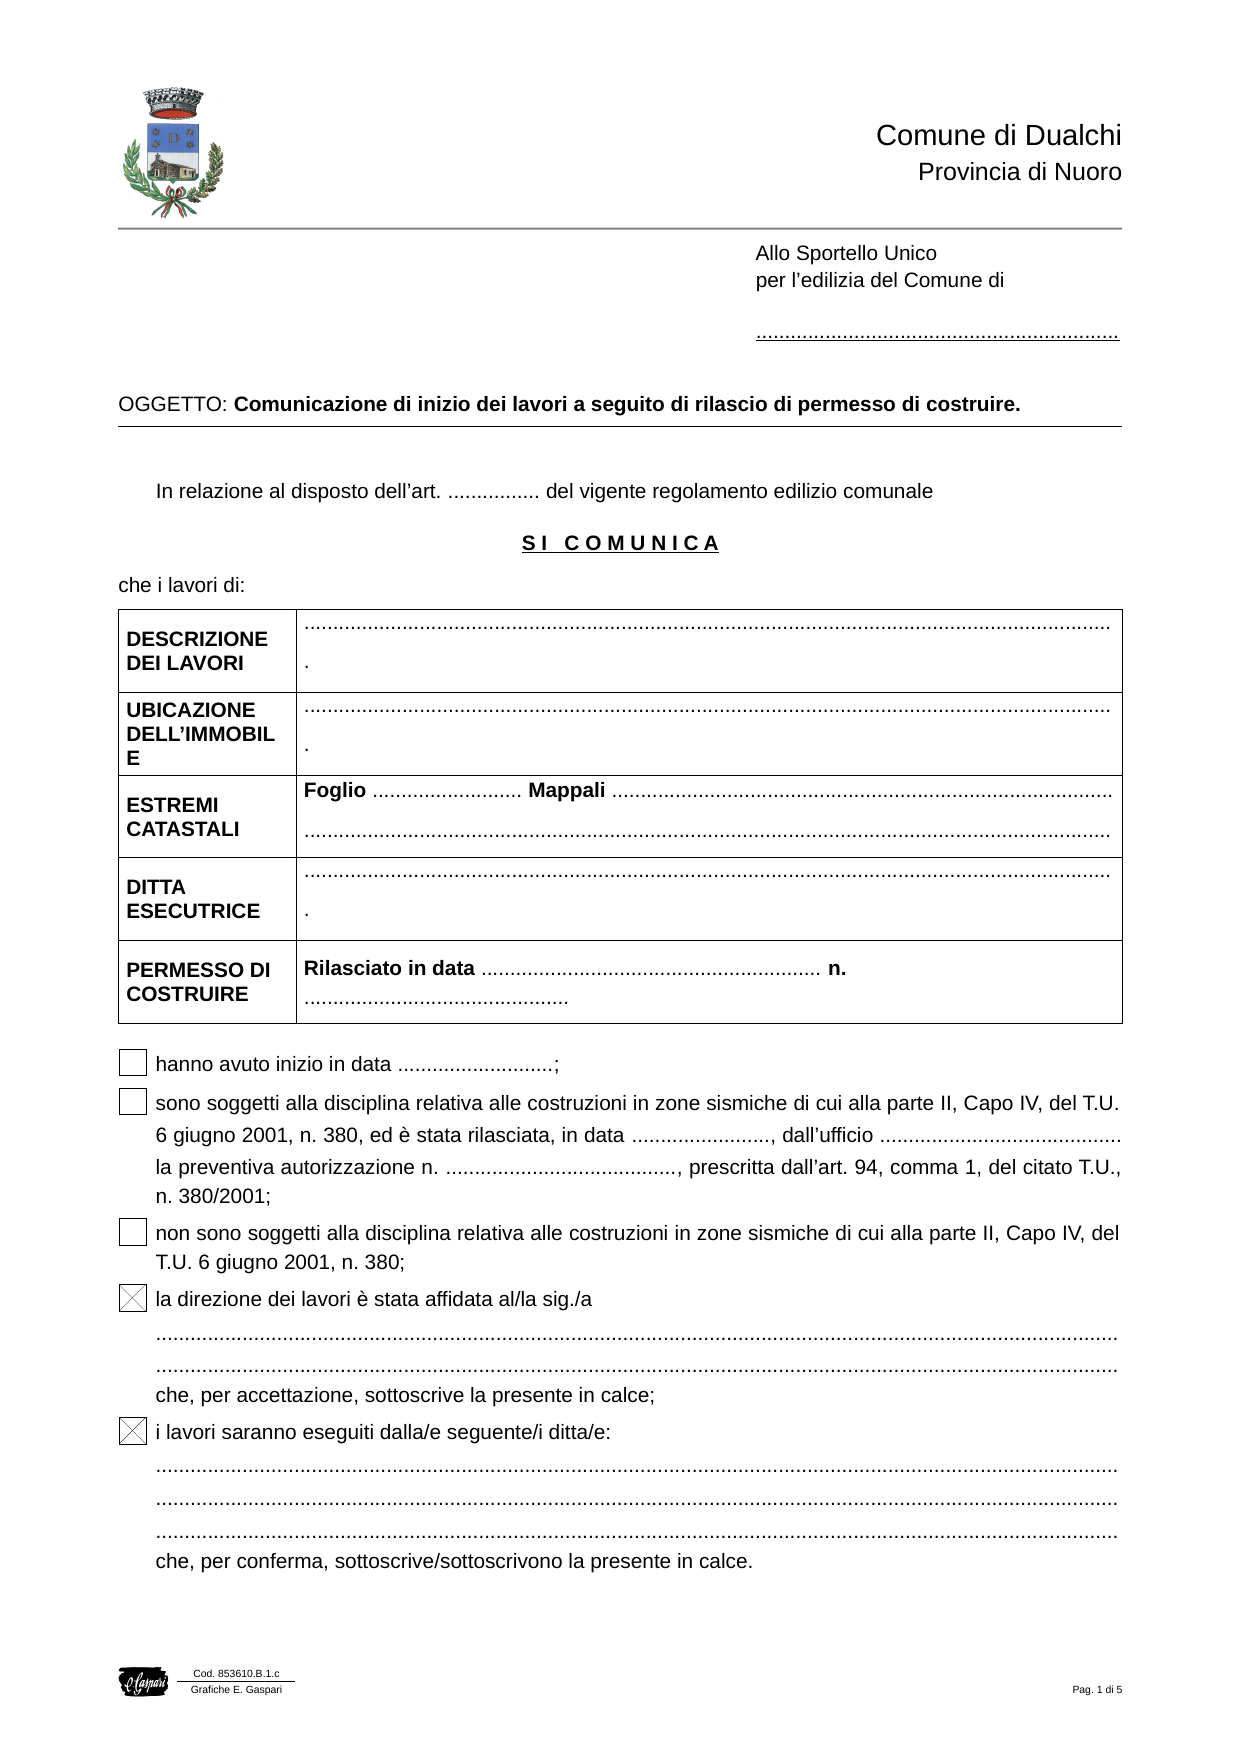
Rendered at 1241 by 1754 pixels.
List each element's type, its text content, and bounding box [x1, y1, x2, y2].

text ............................................................... [756, 315, 1122, 344]
picture [122, 87, 224, 219]
text che, per conferma, sottoscrive/sottoscrivono la presente in calce. [118, 1548, 1122, 1572]
picture [118, 1666, 169, 1697]
text ....................................................................................................................................................................... [118, 1349, 1122, 1378]
table_cell PERMESSO DI COSTRUIRE [119, 941, 296, 1023]
text OGGETTO: Comunicazione di inizio dei lavori a seguito di rilascio di permesso di costruire. [118, 392, 1122, 426]
text sono soggetti alla disciplina relativa alle costruzioni in zone sismiche di cui alla parte II, Capo IV, del T.U. 6 giugno 2001, n. 380, ed è stata rilasciata, in data ........................, dall’ufficio .......................................... la preventiva autorizzazione n. ........................................, prescritta dall’art. 94, comma 1, del citato T.U., n. 380/2001; [118, 1087, 1122, 1208]
text i lavori saranno eseguiti dalla/e seguente/i ditta/e: [118, 1416, 1122, 1445]
text Comune di Dualchi [224, 118, 1122, 152]
text non sono soggetti alla disciplina relativa alle costruzioni in zone sismiche di cui alla parte II, Capo IV, del T.U. 6 giugno 2001, n. 380; [118, 1217, 1122, 1274]
table_cell ............................................................................................................................................. ............................................................................................ C.F. ........................................ [297, 858, 1122, 940]
text In relazione al disposto dell’art. ................ del vigente regolamento edilizio comunale [118, 475, 1122, 504]
text Provincia di Nuoro [224, 157, 1122, 185]
table_cell Rilasciato in data ........................................................... n. .............................................. [297, 941, 1122, 1023]
table_cell UBICAZIONE DELL’IMMOBILE [119, 693, 296, 774]
table_header ............................................................................................................................................. ............................................................................................................................................. [297, 610, 1122, 692]
table_cell Foglio .......................... Mappali ....................................................................................... ............................................................................................................................................. [297, 776, 1122, 857]
text hanno avuto inizio in data ...........................; [118, 1048, 1122, 1076]
text che i lavori di: [118, 573, 1122, 597]
text ....................................................................................................................................................................... [118, 1317, 1122, 1345]
subtitle S I C O M U N I C A [118, 531, 1122, 555]
text che, per accettazione, sottoscrive la presente in calce; [118, 1383, 1122, 1407]
table_cell DITTA ESECUTRICE [119, 858, 296, 940]
text ....................................................................................................................................................................... [118, 1482, 1122, 1511]
text ....................................................................................................................................................................... [118, 1449, 1122, 1478]
text la direzione dei lavori è stata affidata al/la sig./a [118, 1283, 1122, 1312]
text ....................................................................................................................................................................... [118, 1515, 1122, 1544]
text Allo Sportello Unico [755, 241, 1122, 265]
text per l’edilizia del Comune di [756, 267, 1122, 291]
table_cell ESTREMI CATASTALI [119, 776, 296, 857]
table_cell ............................................................................................................................................. ............................................................................................................................................. [297, 693, 1122, 774]
table_header DESCRIZIONE DEI LAVORI [119, 610, 296, 692]
